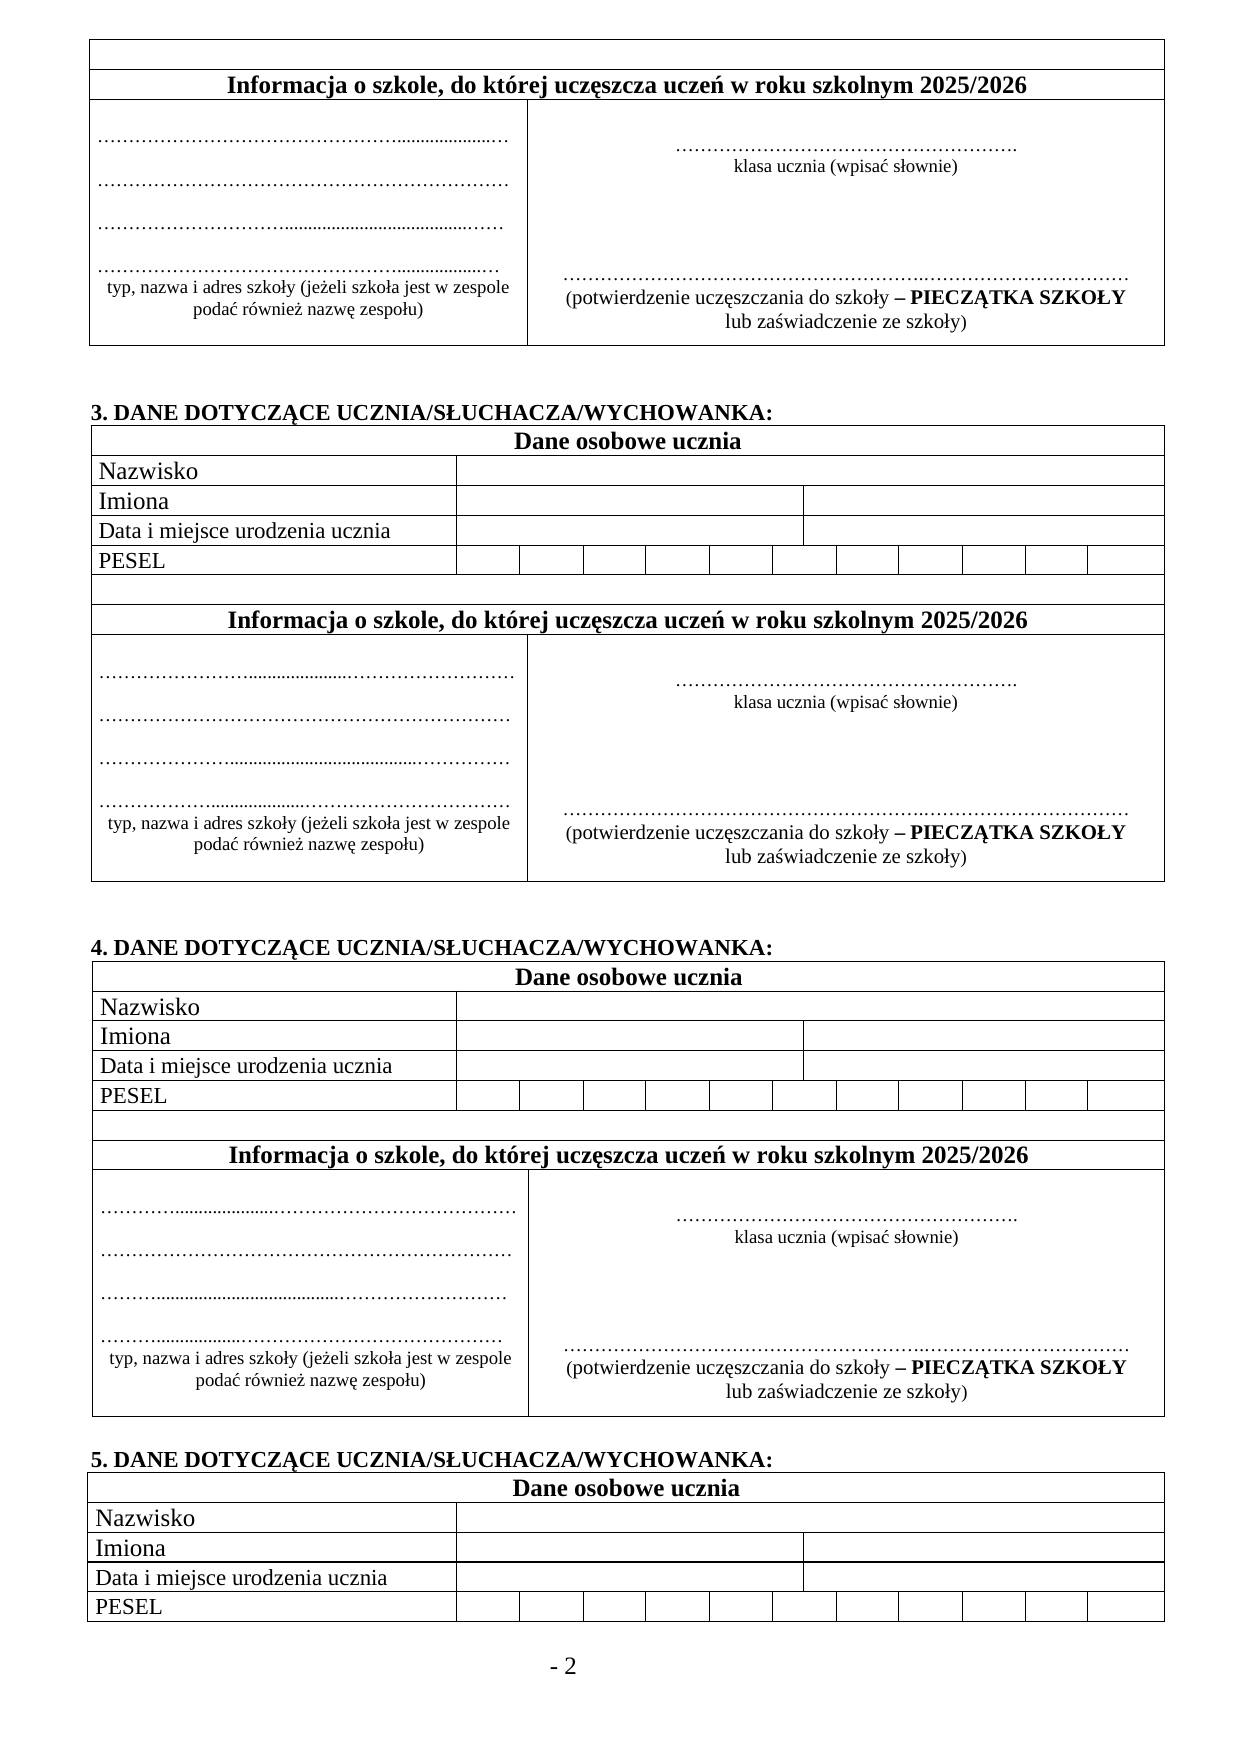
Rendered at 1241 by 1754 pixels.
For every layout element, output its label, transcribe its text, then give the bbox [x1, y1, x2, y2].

table_cell Imiona [93, 1021, 456, 1050]
table_cell Nazwisko [93, 992, 456, 1020]
table_cell [90, 40, 1164, 69]
table_cell ………………………………………………. klasa ucznia (wpisać słownie) ………………………………………………….…………………………… (potwierdzenie uczęszczania do szkoły – PIECZĄTKA SZKOŁY lub zaświadczenie ze szkoły) [529, 1170, 1164, 1416]
table_cell [899, 1592, 962, 1621]
table_header Dane osobowe ucznia [93, 962, 1164, 991]
table_cell [457, 546, 519, 574]
table_cell [457, 1051, 803, 1080]
table_cell ………….....................………………………………… ………………………………………………………………….......................................……………………… ………..................…………………………………… typ, nazwa i adres szkoły (jeżeli szkoła jest w zespole podać również nazwę zespołu) [93, 1170, 528, 1416]
table_cell PESEL [93, 1081, 456, 1110]
table_cell [457, 1592, 519, 1621]
table_cell [520, 546, 583, 574]
table_cell [457, 1533, 803, 1561]
table_cell Informacja o szkole, do której uczęszcza uczeń w roku szkolnym 2025/2026 [93, 1141, 1164, 1169]
table_cell Imiona [92, 486, 456, 515]
table_cell [963, 546, 1025, 574]
table_cell [520, 1592, 583, 1621]
table_cell Data i miejsce urodzenia ucznia [93, 1051, 456, 1080]
table_cell [710, 546, 772, 574]
table_cell [804, 1051, 1164, 1080]
table_cell [1026, 1081, 1087, 1110]
text 3. DANE DOTYCZĄCE UCZNIA/SŁUCHACZA/WYCHOWANKA: [91, 399, 1152, 425]
table_cell [804, 1533, 1164, 1561]
table_cell [963, 1081, 1025, 1110]
table_cell …………………………………………....................… …………………………………………………………………………………….......................................…… …………………………………………..................… typ, nazwa i adres szkoły (jeżeli szkoła jest w zespole podać również nazwę zespołu) [90, 100, 527, 345]
table_cell [773, 546, 836, 574]
table_cell [1088, 546, 1164, 574]
table_cell Data i miejsce urodzenia ucznia [88, 1563, 456, 1591]
table_cell [457, 486, 803, 515]
table_cell ………………………………………………. klasa ucznia (wpisać słownie) ………………………………………………….…………………………… (potwierdzenie uczęszczania do szkoły – PIECZĄTKA SZKOŁY lub zaświadczenie ze szkoły) [528, 100, 1164, 345]
table_cell [837, 1592, 898, 1621]
table_cell [457, 1081, 519, 1110]
table_cell [837, 1081, 898, 1110]
table_cell [963, 1592, 1025, 1621]
table_cell [457, 1563, 803, 1591]
table_cell ………………………………………………. klasa ucznia (wpisać słownie) ………………………………………………….…………………………… (potwierdzenie uczęszczania do szkoły – PIECZĄTKA SZKOŁY lub zaświadczenie ze szkoły) [528, 635, 1164, 881]
table_cell Nazwisko [92, 456, 456, 485]
table_header Dane osobowe ucznia [88, 1473, 1164, 1502]
table_header Dane osobowe ucznia [92, 426, 1164, 455]
table_cell Informacja o szkole, do której uczęszcza uczeń w roku szkolnym 2025/2026 [90, 70, 1164, 99]
table_cell [899, 1081, 962, 1110]
table_cell [520, 1081, 583, 1110]
table_cell Nazwisko [88, 1503, 456, 1532]
table_cell [837, 546, 898, 574]
table_cell [646, 1592, 709, 1621]
text 5. DANE DOTYCZĄCE UCZNIA/SŁUCHACZA/WYCHOWANKA: [91, 1446, 1152, 1472]
table_cell [457, 456, 1164, 485]
table_cell [1088, 1081, 1164, 1110]
table_cell [584, 546, 645, 574]
table_cell [773, 1081, 836, 1110]
table_cell [457, 1503, 1164, 1532]
table_cell [457, 1021, 803, 1050]
table_cell Informacja o szkole, do której uczęszcza uczeń w roku szkolnym 2025/2026 [92, 605, 1164, 634]
table_cell [457, 992, 1164, 1020]
table_cell [646, 1081, 709, 1110]
table_cell [457, 516, 803, 544]
table_cell [804, 1021, 1164, 1050]
table_cell …………………….....................……………………… ……………………………………………………………………………........................................…………… ………………....................…………………………… typ, nazwa i adres szkoły (jeżeli szkoła jest w zespole podać również nazwę zespołu) [92, 635, 527, 881]
table_cell Imiona [88, 1533, 456, 1561]
table_cell [646, 546, 709, 574]
table_cell [804, 1563, 1164, 1591]
table_cell PESEL [92, 546, 456, 574]
table_cell [93, 1111, 1164, 1139]
table_cell [773, 1592, 836, 1621]
table_cell [92, 575, 1164, 604]
table_cell [710, 1081, 772, 1110]
table_cell PESEL [88, 1592, 456, 1621]
table_cell [584, 1081, 645, 1110]
table_cell Data i miejsce urodzenia ucznia [92, 516, 456, 544]
table_cell [804, 516, 1164, 544]
table_cell [1088, 1592, 1164, 1621]
table_cell [899, 546, 962, 574]
table_cell [1026, 546, 1087, 574]
text 4. DANE DOTYCZĄCE UCZNIA/SŁUCHACZA/WYCHOWANKA: [91, 934, 1152, 961]
table_cell [584, 1592, 645, 1621]
table_cell [1026, 1592, 1087, 1621]
table_cell [804, 486, 1164, 515]
table_cell [710, 1592, 772, 1621]
